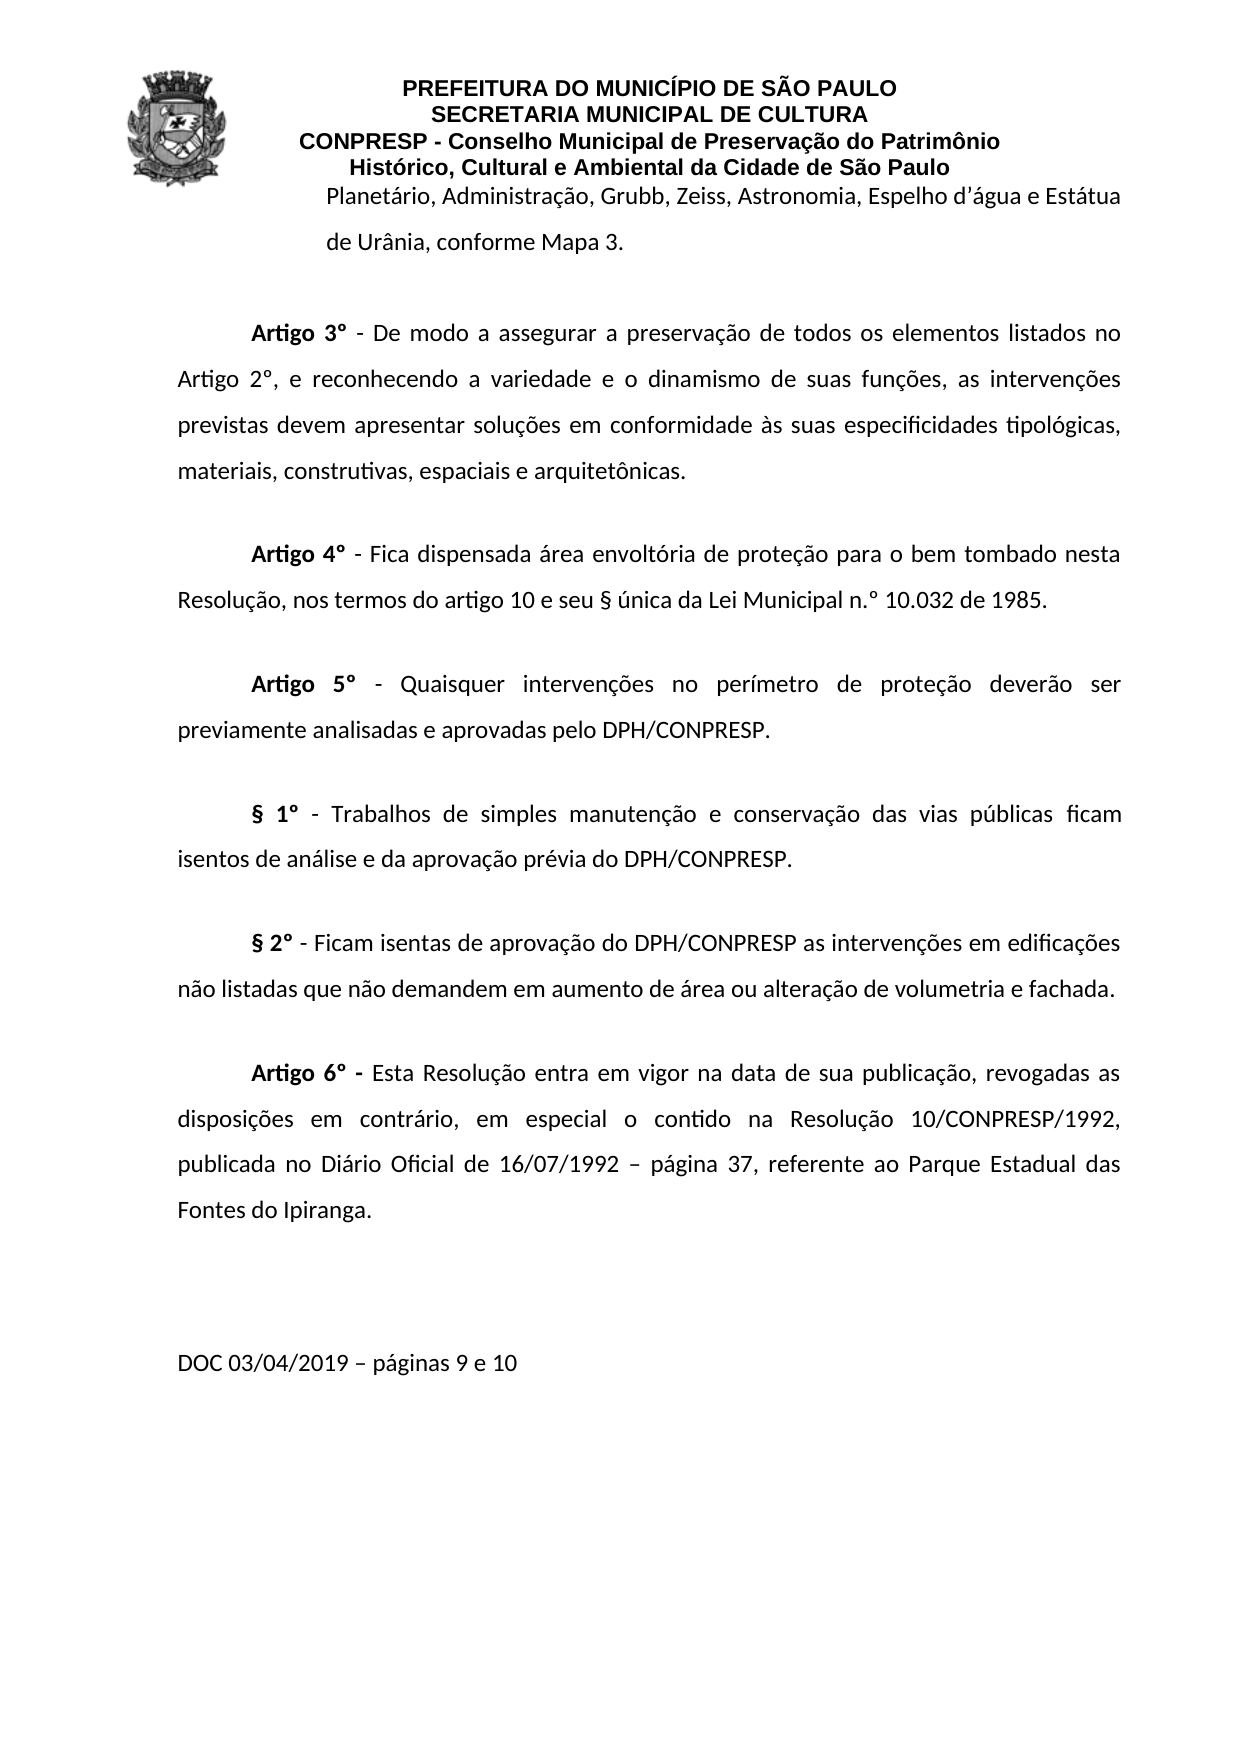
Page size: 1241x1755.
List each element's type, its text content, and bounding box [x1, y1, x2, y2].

text Artigo 6º - Esta Resolução entra em vigor na data de sua publicação, revogadas as disposições em contrário, em especial o contido na Resolução 10/CONPRESP/1992, publicada no Diário Oficial de 16/07/1992 – página 37, referente ao Parque Estadual das Fontes do Ipiranga. [177, 1057, 1122, 1225]
text Artigo 3º - De modo a assegurar a preservação de todos os elementos listados no Artigo 2º, e reconhecendo a variedade e o dinamismo de suas funções, as intervenções previstas devem apresentar soluções em conformidade às suas especificidades tipológicas, materiais, construtivas, espaciais e arquitetônicas. [177, 318, 1122, 485]
text DOC 03/04/2019 – páginas 9 e 10 [177, 1347, 1122, 1377]
text Artigo 5º - Quaisquer intervenções no perímetro de proteção deverão ser previamente analisadas e aprovadas pelo DPH/CONPRESP. [177, 668, 1122, 744]
list Planetário, Administração, Grubb, Zeiss, Astronomia, Espelho d’água e Estátua de Urânia, conforme Mapa 3. [251, 180, 1122, 257]
text Artigo 4º - Fica dispensada área envoltória de proteção para o bem tombado nesta Resolução, nos termos do artigo 10 e seu § única da Lei Municipal n.º 10.032 de 1985. [177, 539, 1122, 615]
text § 2º - Ficam isentas de aprovação do DPH/CONPRESP as intervenções em edificações não listadas que não demandem em aumento de área ou alteração de volumetria e fachada. [177, 927, 1122, 1004]
text § 1º - Trabalhos de simples manutenção e conservação das vias públicas ficam isentos de análise e da aprovação prévia do DPH/CONPRESP. [177, 798, 1122, 874]
